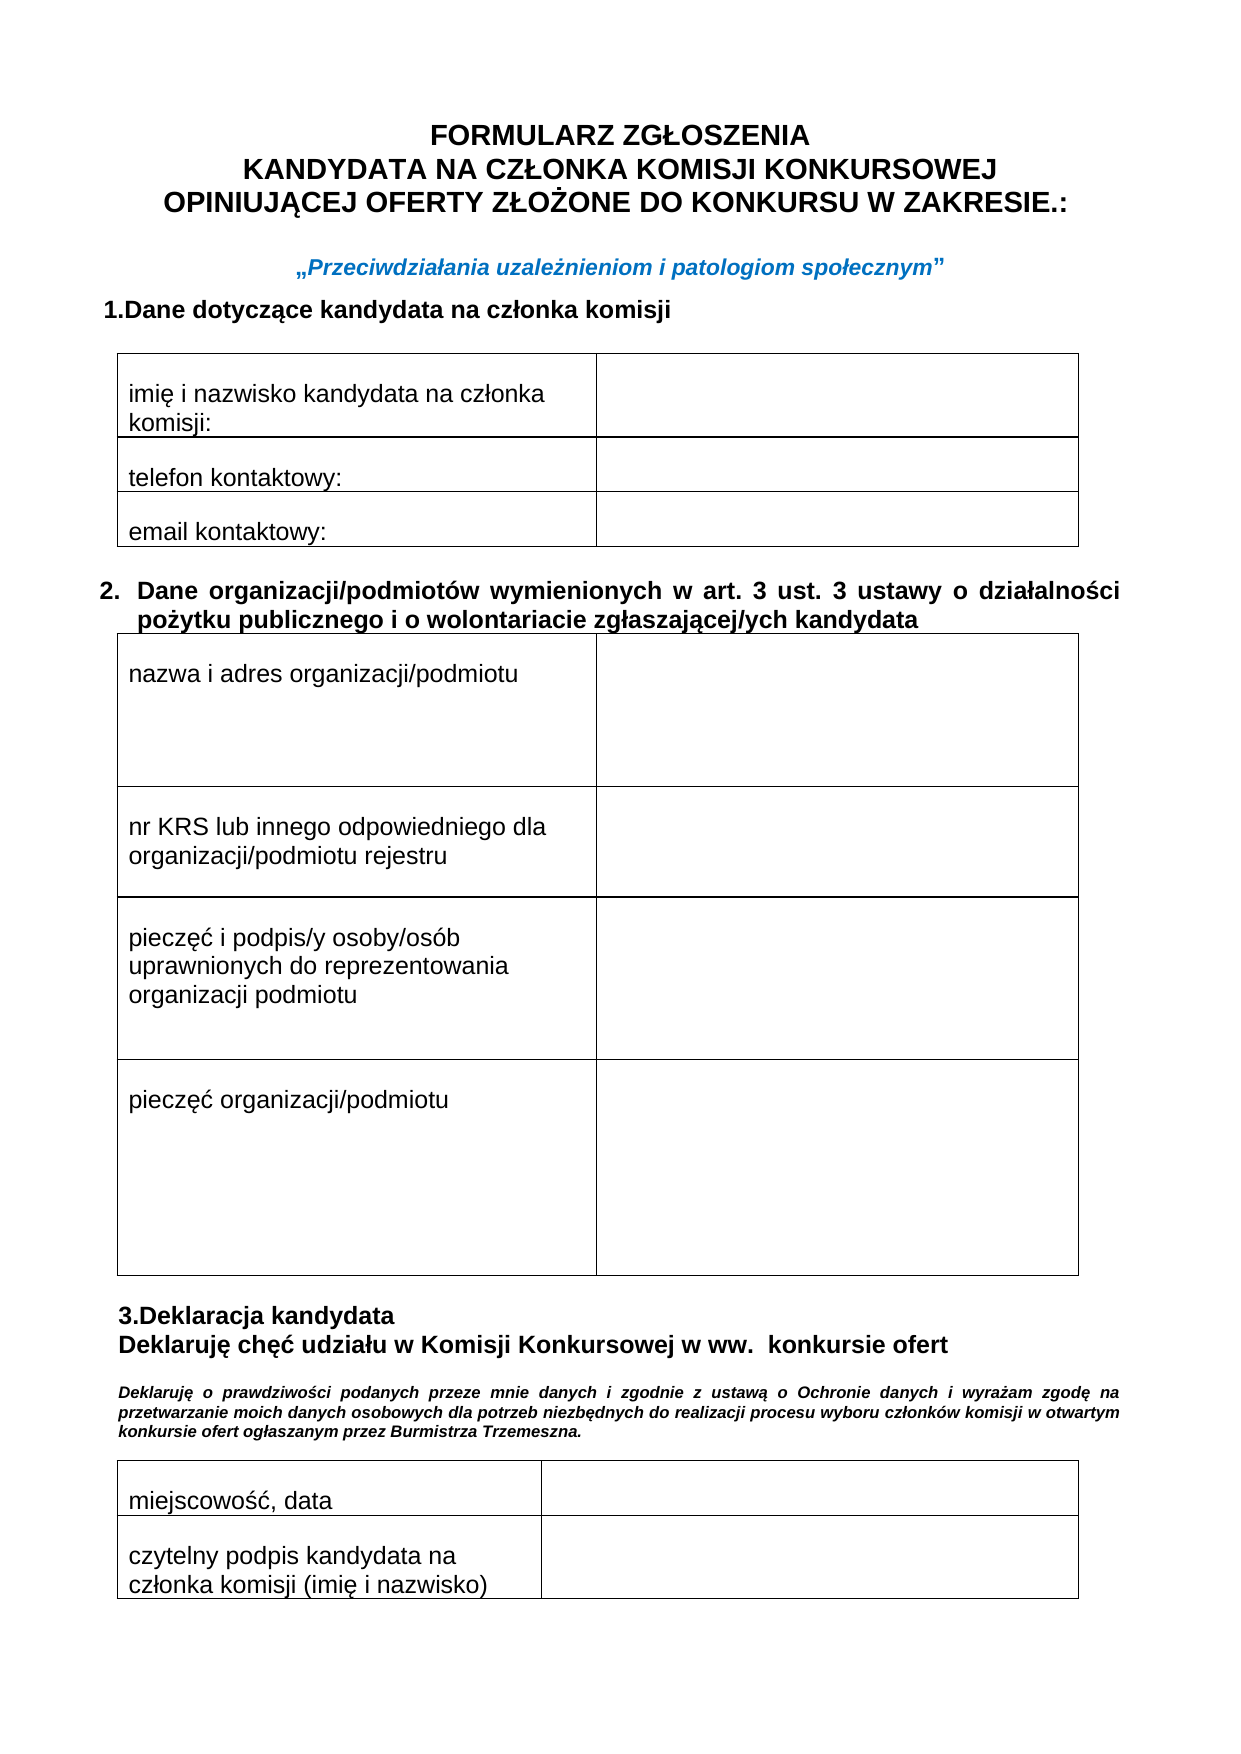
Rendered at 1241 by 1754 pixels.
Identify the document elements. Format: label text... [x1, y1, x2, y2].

text kandydata na CZŁONKa KOMISJI KONKURSOWEJ [118, 152, 1122, 185]
table_cell [597, 492, 1078, 546]
text OPINIUJĄCEJ oferty złoŻone do KONKURSu W ZAKRESIE.: [118, 185, 1122, 219]
table_cell [597, 898, 1078, 1059]
table_cell pieczęć i podpis/y osoby/osób uprawnionych do reprezentowania organizacji podmiotu [118, 898, 596, 1059]
text Deklaruję o prawdziwości podanych przeze mnie danych i zgodnie z ustawą o Ochronie danych i wyrażam zgodę na przetwarzanie moich danych osobowych dla potrzeb niezbędnych do realizacji procesu wyboru członków komisji w otwartym konkursie ofert ogłaszanym przez Burmistrza Trzemeszna. [118, 1383, 1122, 1460]
text 1.Dane dotyczące kandydata na członka komisji [103, 295, 1122, 324]
table_cell email kontaktowy: [118, 492, 596, 546]
table_cell [597, 438, 1078, 491]
text FORMULARZ ZGŁOSZENIA [118, 118, 1122, 152]
table_header [597, 354, 1078, 436]
table_header nazwa i adres organizacji/podmiotu [118, 634, 596, 786]
text „Przeciwdziałania uzależnieniom i patologiom społecznym” [118, 252, 1122, 281]
table_header imię i nazwisko kandydata na członka komisji: [118, 354, 596, 436]
table_header [597, 634, 1078, 786]
text 2. Dane organizacji/podmiotów wymienionych w art. 3 ust. 3 ustawy o działalności pożytku publicznego i o wolontariacie zgłaszającej/ych kandydata [99, 576, 1122, 633]
table_cell [597, 1060, 1078, 1275]
table_header miejscowość, data [118, 1461, 541, 1515]
table_cell pieczęć organizacji/podmiotu [118, 1060, 596, 1275]
table_cell telefon kontaktowy: [118, 438, 596, 491]
table_cell nr KRS lub innego odpowiedniego dla organizacji/podmiotu rejestru [118, 787, 596, 896]
table_cell czytelny podpis kandydata na członka komisji (imię i nazwisko) [118, 1516, 541, 1598]
table_cell [542, 1516, 1078, 1598]
text 3.Deklaracja kandydata Deklaruję chęć udziału w Komisji Konkursowej w ww. konkursie ofert [118, 1301, 1122, 1358]
table_header [542, 1461, 1078, 1515]
table_cell [597, 787, 1078, 896]
